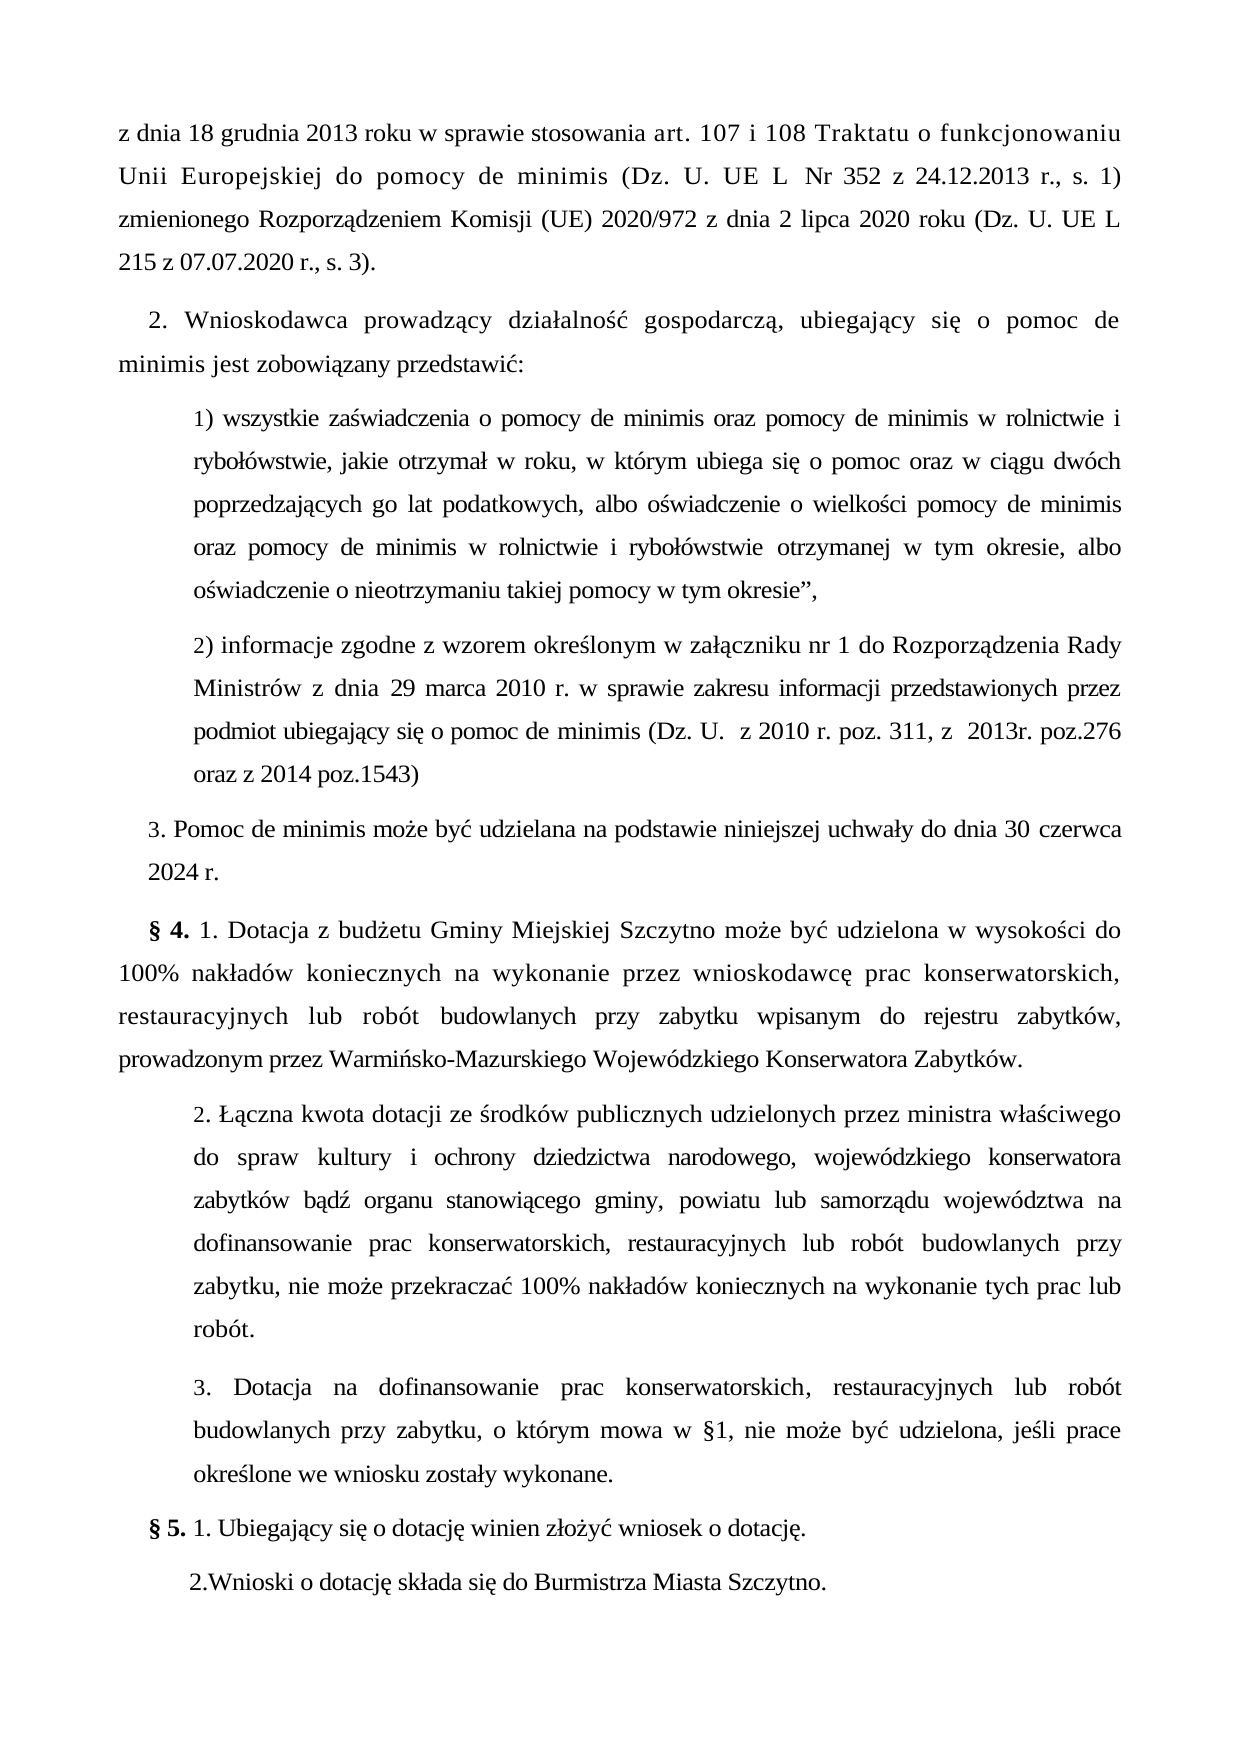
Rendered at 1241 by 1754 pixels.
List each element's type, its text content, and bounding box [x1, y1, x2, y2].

list . Pomoc de minimis może być udzielana na podstawie niniejszej uchwały do dnia 30 czerwca 2024 r. [148, 814, 1122, 886]
list . Dotacja na dofinansowanie prac konserwatorskich, restauracyjnych lub robót budowlanych przy zabytku, o którym mowa w §1, nie może być udzielona, jeśli prace określone we wniosku zostały wykonane. [193, 1372, 1122, 1487]
text § 5. 1. Ubiegający się o dotację winien złożyć wniosek o dotację. [148, 1513, 1122, 1542]
text § 4. 1. Dotacja z budżetu Gminy Miejskiej Szczytno może być udzielona w wysokości do 100% nakładów koniecznych na wykonanie przez wnioskodawcę prac konserwatorskich, restauracyjnych lub robót budowlanych przy zabytku wpisanym do rejestru zabytków, prowadzonym przez Warmińsko-Mazurskiego Wojewódzkiego Konserwatora Zabytków. [118, 915, 1122, 1073]
text 2. Wnioskodawca prowadzący działalność gospodarczą, ubiegający się o pomoc de minimis jest zobowiązany przedstawić: [118, 306, 1122, 377]
list ) informacje zgodne z wzorem określonym w załączniku nr 1 do Rozporządzenia Rady Ministrów z dnia 29 marca 2010 r. w sprawie zakresu informacji przedstawionych przez podmiot ubiegający się o pomoc de minimis (Dz. U. z 2010 r. poz. 311, z 2013r. poz.276 oraz z 2014 poz.1543) [193, 630, 1122, 788]
list . Łączna kwota dotacji ze środków publicznych udzielonych przez ministra właściwego do spraw kultury i ochrony dziedzictwa narodowego, wojewódzkiego konserwatora zabytków bądź organu stanowiącego gminy, powiatu lub samorządu województwa na dofinansowanie prac konserwatorskich, restauracyjnych lub robót budowlanych przy zabytku, nie może przekraczać 100% nakładów koniecznych na wykonanie tych prac lub robót. [193, 1099, 1122, 1343]
text 2.Wnioski o dotację składa się do Burmistrza Miasta Szczytno. [189, 1567, 1122, 1596]
text z dnia 18 grudnia 2013 roku w sprawie stosowania art. 107 i 108 Traktatu o funkcjonowaniu Unii Europejskiej do pomocy de minimis (Dz. U. UE L Nr 352 z 24.12.2013 r., s. 1) zmienionego Rozporządzeniem Komisji (UE) 2020/972 z dnia 2 lipca 2020 roku (Dz. U. UE L 215 z 07.07.2020 r., s. 3). [118, 118, 1122, 276]
list ) wszystkie zaświadczenia o pomocy de minimis oraz pomocy de minimis w rolnictwie i rybołówstwie, jakie otrzymał w roku, w którym ubiega się o pomoc oraz w ciągu dwóch poprzedzających go lat podatkowych, albo oświadczenie o wielkości pomocy de minimis oraz pomocy de minimis w rolnictwie i rybołówstwie otrzymanej w tym okresie, albo oświadczenie o nieotrzymaniu takiej pomocy w tym okresie”, [193, 403, 1122, 604]
